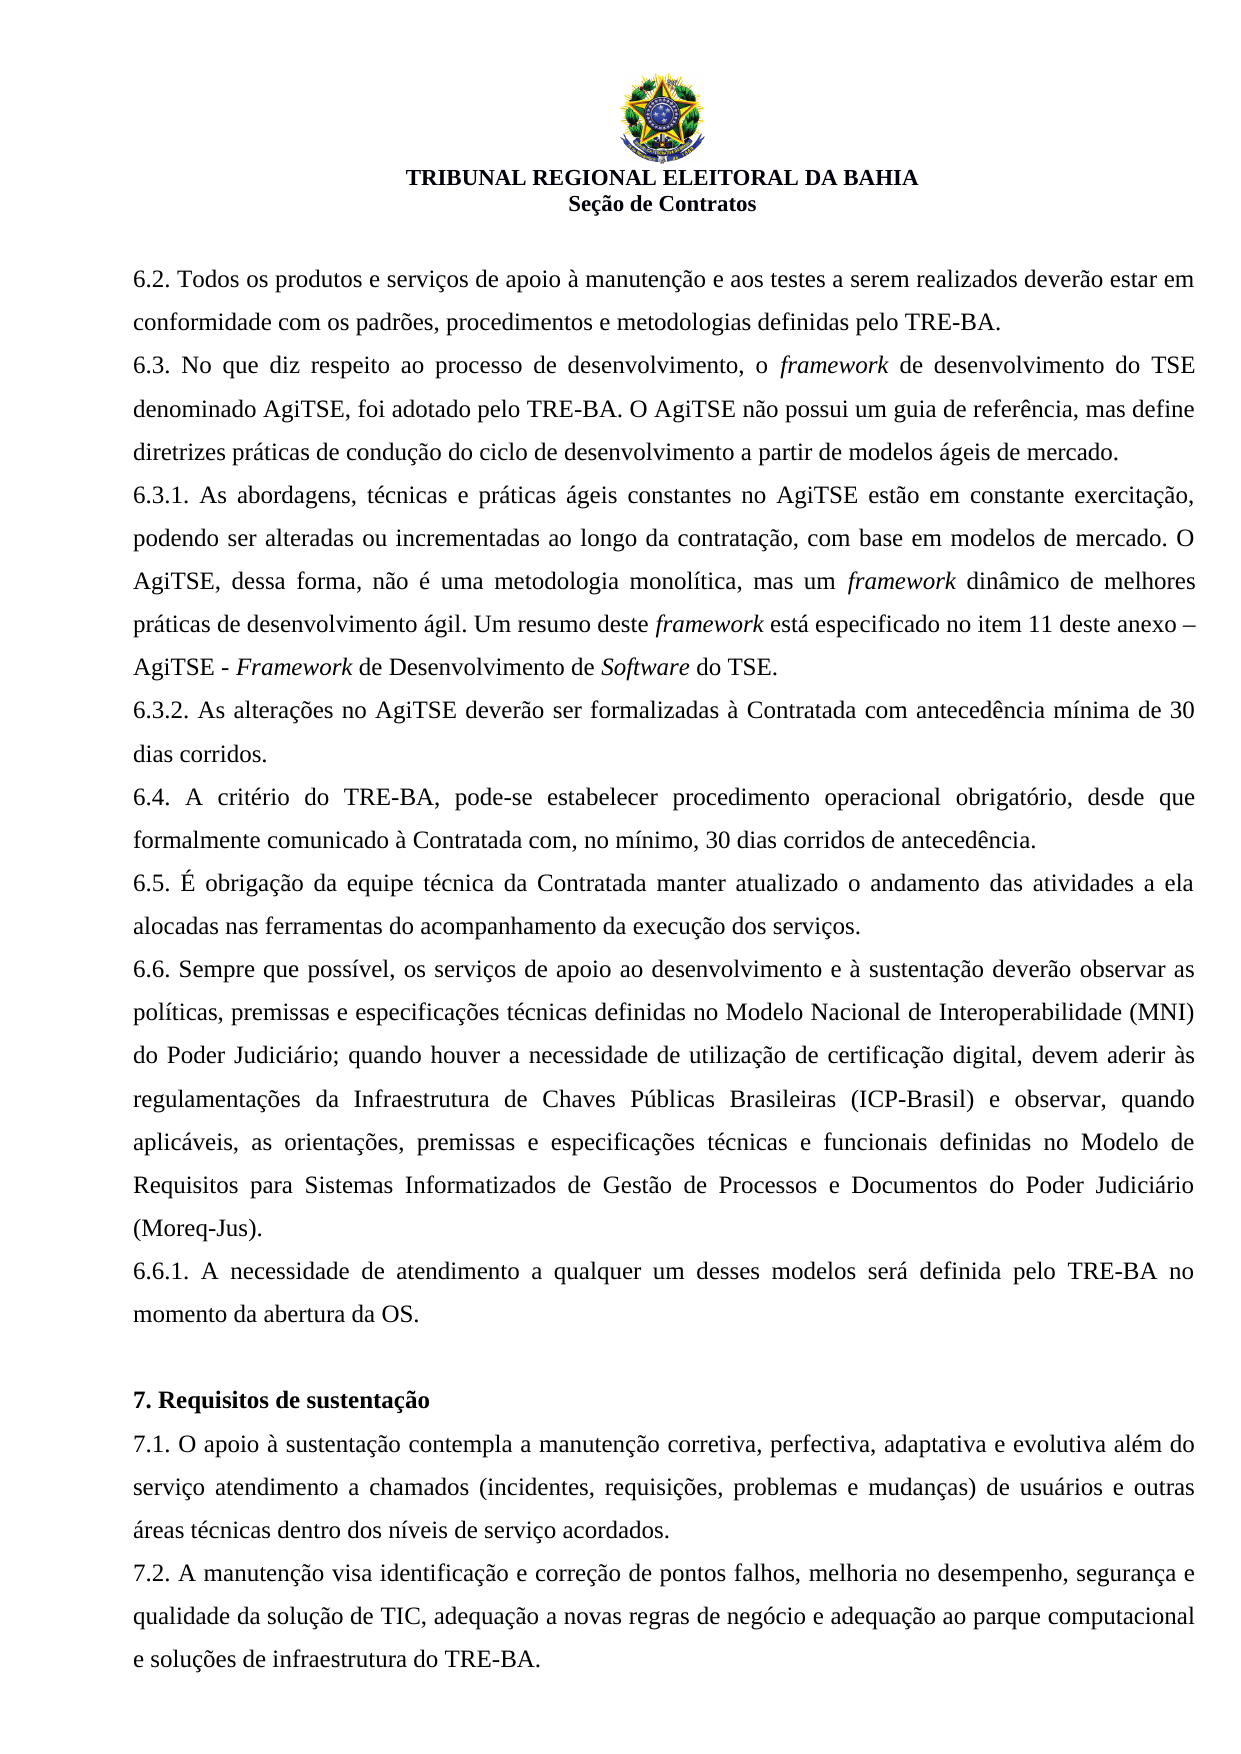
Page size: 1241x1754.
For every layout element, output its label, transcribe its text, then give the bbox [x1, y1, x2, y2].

text 6.2. Todos os produtos e serviços de apoio à manutenção e aos testes a serem realizados deverão estar em conformidade com os padrões, procedimentos e metodologias definidas pelo TRE-BA. [133, 264, 1196, 336]
text 6.6. Sempre que possível, os serviços de apoio ao desenvolvimento e à sustentação deverão observar as políticas, premissas e especificações técnicas definidas no Modelo Nacional de Interoperabilidade (MNI) do Poder Judiciário; quando houver a necessidade de utilização de certificação digital, devem aderir às regulamentações da Infraestrutura de Chaves Públicas Brasileiras (ICP-Brasil) e observar, quando aplicáveis, as orientações, premissas e especificações técnicas e funcionais definidas no Modelo de Requisitos para Sistemas Informatizados de Gestão de Processos e Documentos do Poder Judiciário (Moreq-Jus). [133, 954, 1196, 1242]
text 6.5. É obrigação da equipe técnica da Contratada manter atualizado o andamento das atividades a ela alocadas nas ferramentas do acompanhamento da execução dos serviços. [133, 868, 1196, 940]
text 6.3.2. As alterações no AgiTSE deverão ser formalizadas à Contratada com antecedência mínima de 30 dias corridos. [133, 696, 1196, 767]
text 7. Requisitos de sustentação [133, 1386, 1196, 1414]
text 6.4. A critério do TRE-BA, pode-se estabelecer procedimento operacional obrigatório, desde que formalmente comunicado à Contratada com, no mínimo, 30 dias corridos de antecedência. [133, 782, 1196, 854]
text 7.2. A manutenção visa identificação e correção de pontos falhos, melhoria no desempenho, segurança e qualidade da solução de TIC, adequação a novas regras de negócio e adequação ao parque computacional e soluções de infraestrutura do TRE-BA. [133, 1558, 1196, 1673]
text 6.3.1. As abordagens, técnicas e práticas ágeis constantes no AgiTSE estão em constante exercitação, podendo ser alteradas ou incrementadas ao longo da contratação, com base em modelos de mercado. O AgiTSE, dessa forma, não é uma metodologia monolítica, mas um framework dinâmico de melhores práticas de desenvolvimento ágil. Um resumo deste framework está especificado no item 11 deste anexo – AgiTSE - Framework de Desenvolvimento de Software do TSE. [133, 480, 1196, 681]
text 7.1. O apoio à sustentação contempla a manutenção corretiva, perfectiva, adaptativa e evolutiva além do serviço atendimento a chamados (incidentes, requisições, problemas e mudanças) de usuários e outras áreas técnicas dentro dos níveis de serviço acordados. [133, 1429, 1196, 1544]
text 6.3. No que diz respeito ao processo de desenvolvimento, o framework de desenvolvimento do TSE denominado AgiTSE, foi adotado pelo TRE-BA. O AgiTSE não possui um guia de referência, mas define diretrizes práticas de condução do ciclo de desenvolvimento a partir de modelos ágeis de mercado. [133, 351, 1196, 466]
text 6.6.1. A necessidade de atendimento a qualquer um desses modelos será definida pelo TRE-BA no momento da abertura da OS. [133, 1256, 1196, 1328]
